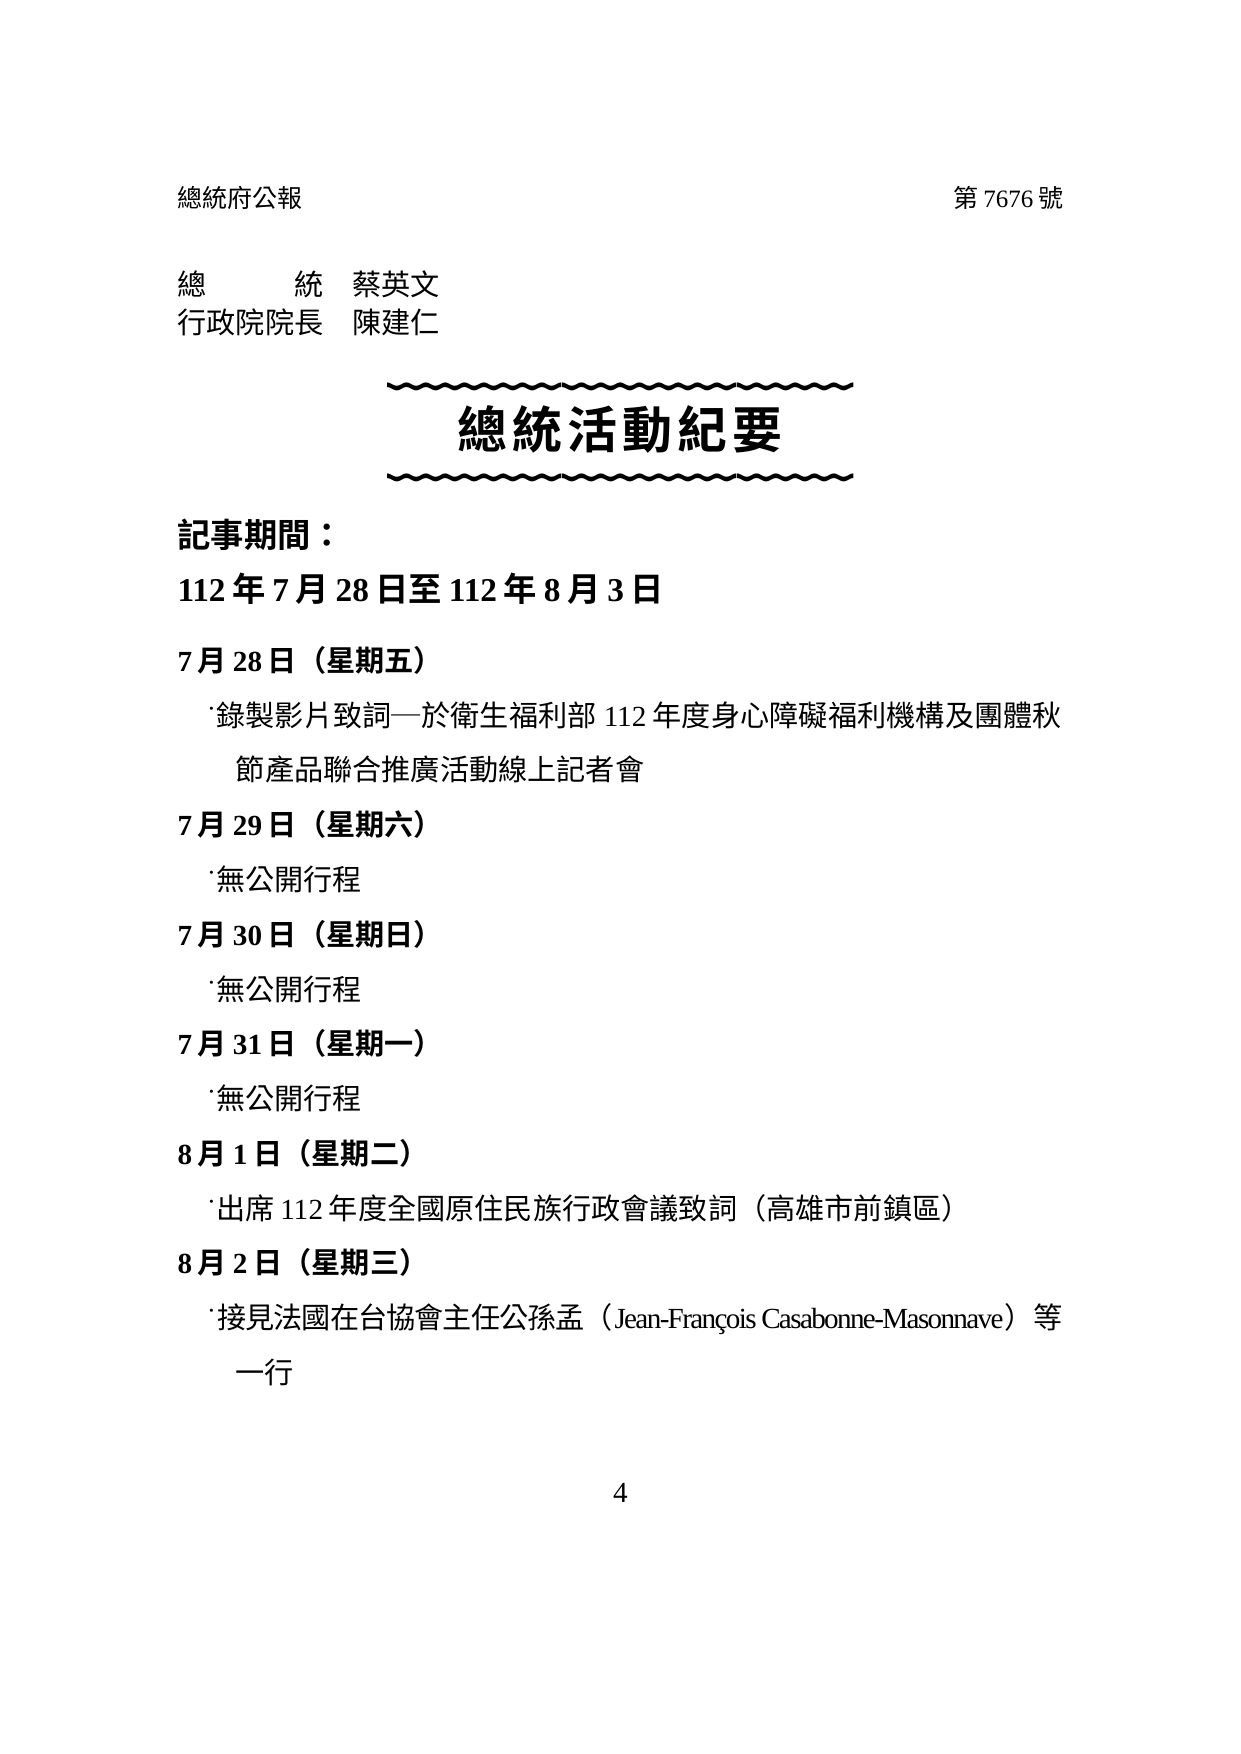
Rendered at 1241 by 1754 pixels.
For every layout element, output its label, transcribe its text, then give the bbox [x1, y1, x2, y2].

text 7月29日（星期六） [177, 802, 1063, 844]
text ﹏﹏﹏﹏﹏﹏﹏﹏ [177, 366, 1063, 391]
text ﹏﹏﹏﹏﹏﹏﹏﹏ [177, 463, 1063, 480]
text 總統活動紀要 [177, 391, 1063, 463]
text 8月1日（星期二） [177, 1131, 1063, 1173]
text ˙無公開行程 [206, 966, 1063, 1008]
text ˙無公開行程 [206, 857, 1063, 899]
text 112年7月28日至112年8月3日 [177, 559, 1063, 612]
text 總 統 蔡英文 行政院院長 陳建仁 [177, 266, 1063, 341]
text ˙無公開行程 [206, 1076, 1063, 1118]
text ˙接見法國在台協會主任公孫孟（Jean-François Casabonne-Masonnave）等一行 [206, 1295, 1063, 1392]
text 8月2日（星期三） [177, 1240, 1063, 1282]
text ˙出席112年度全國原住民族行政會議致詞（高雄市前鎮區） [206, 1185, 1063, 1228]
text 7月28日（星期五） [177, 637, 1063, 680]
text 記事期間： [177, 505, 1063, 559]
text 7月31日（星期一） [177, 1021, 1063, 1063]
text 7月30日（星期日） [177, 911, 1063, 954]
text ˙錄製影片致詞─於衛生福利部112年度身心障礙福利機構及團體秋節產品聯合推廣活動線上記者會 [206, 692, 1063, 789]
